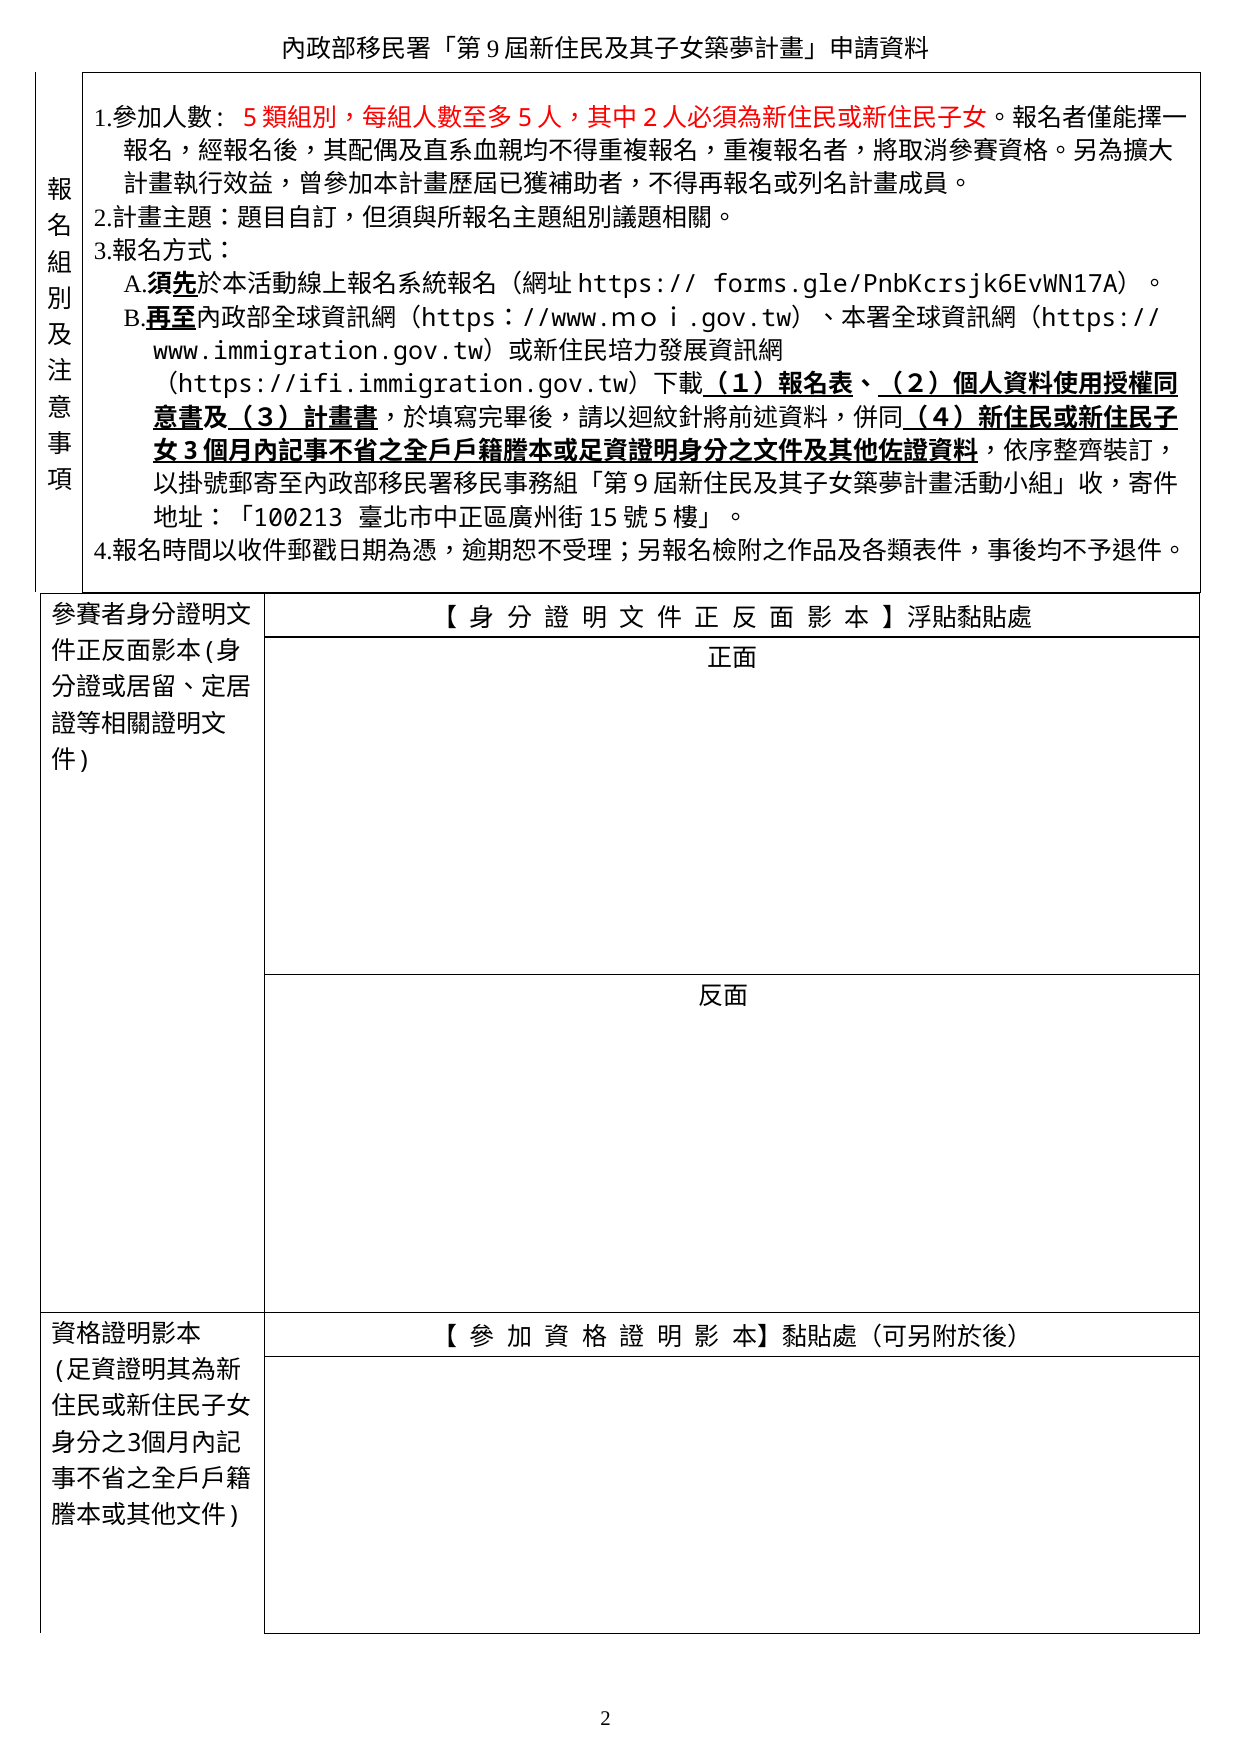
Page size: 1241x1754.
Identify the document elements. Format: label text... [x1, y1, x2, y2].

table_cell 反面 [265, 975, 1199, 1312]
table_header 【 身 分 證 明 文 件 正 反 面 影 本 】浮貼黏貼處 [265, 594, 1199, 636]
table_cell 資格證明影本 (足資證明其為新住民或新住民子女身分之3個月內記事不省之全戶戶籍謄本或其他文件) [41, 1313, 264, 1633]
table_cell 參加人數: 5類組別，每組人數至多5人，其中2人必須為新住民或新住民子女。報名者僅能擇一報名，經報名後，其配偶及直系血親均不得重複報名，重複報名者，將取消參賽資格。另為擴大計畫執行效益，曾參加本計畫歷屆已獲補助者，不得再報名或列名計畫成員。 計畫主題：題目自訂，但須與所報名主題組別議題相關。 報名方式： 須先於本活動線上報名系統報名（網址https:// forms.gle/PnbKcrsjk6EvWN17A）。 再至內政部全球資訊網（https：//www.ｍｏｉ.gov.tw）、本署全球資訊網（https://www.immigration.gov.tw）或新住民培力發展資訊網 （https://ifi.immigration.gov.tw）下載（１）報名表、（２）個人資料使用授權同意書及（３）計畫書，於填寫完畢後，請以迴紋針將前述資料，併同（４）新住民或新住民子女3個月內記事不省之全戶戶籍謄本或足資證明身分之文件及其他佐證資料，依序整齊裝訂，以掛號郵寄至內政部移民署移民事務組「第9屆新住民及其子女築夢計畫活動小組」收，寄件地址：「100213 臺北市中正區廣州街15號5樓」。 報名時間以收件郵戳日期為憑，逾期恕不受理；另報名檢附之作品及各類表件，事後均不予退件。 [83, 73, 1200, 592]
table_cell 報 名 組 別及注意事項 [36, 72, 82, 592]
table_cell 【 參 加 資 格 證 明 影 本】黏貼處（可另附於後） [265, 1313, 1199, 1356]
table_cell 正面 [265, 638, 1199, 974]
table_header 參賽者身分證明文件正反面影本(身分證或居留、定居證等相關證明文件) [41, 594, 264, 1312]
table_cell [265, 1357, 1199, 1633]
